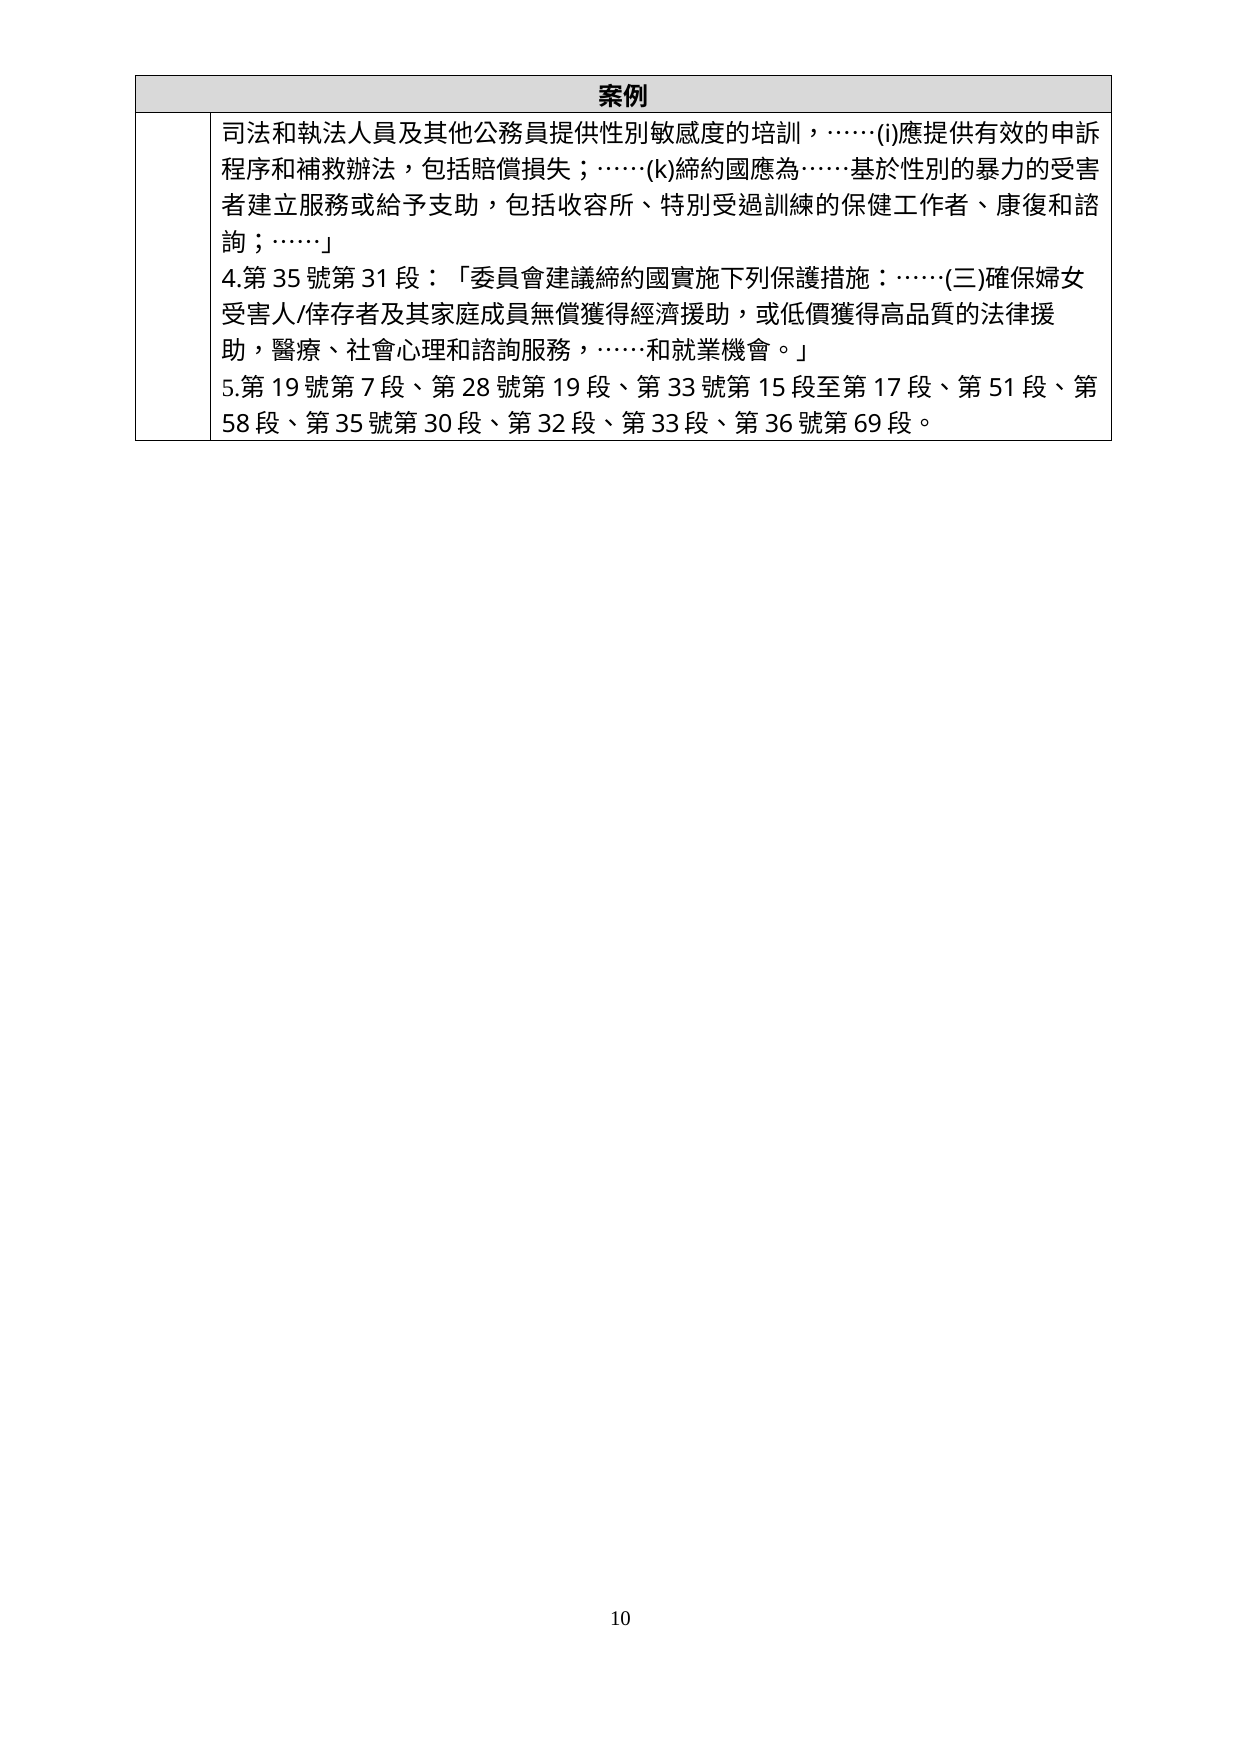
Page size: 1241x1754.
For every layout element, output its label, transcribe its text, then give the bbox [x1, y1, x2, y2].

table_cell [136, 113, 210, 439]
table_cell 司法和執法人員及其他公務員提供性別敏感度的培訓，……(i)應提供有效的申訴程序和補救辦法，包括賠償損失；……(k)締約國應為……基於性別的暴力的受害者建立服務或給予支助，包括收容所、特別受過訓練的保健工作者、康復和諮詢；……」 第35號第31段：「委員會建議締約國實施下列保護措施：……(三)確保婦女受害人/倖存者及其家庭成員無償獲得經濟援助，或低價獲得高品質的法律援助，醫療、社會心理和諮詢服務，……和就業機會。」 第19號第7段、第28號第19段、第33號第15段至第17段、第51段、第58段、第35號第30段、第32段、第33段、第36號第69段。 [211, 113, 1111, 439]
table_header 案例 [136, 76, 1111, 112]
